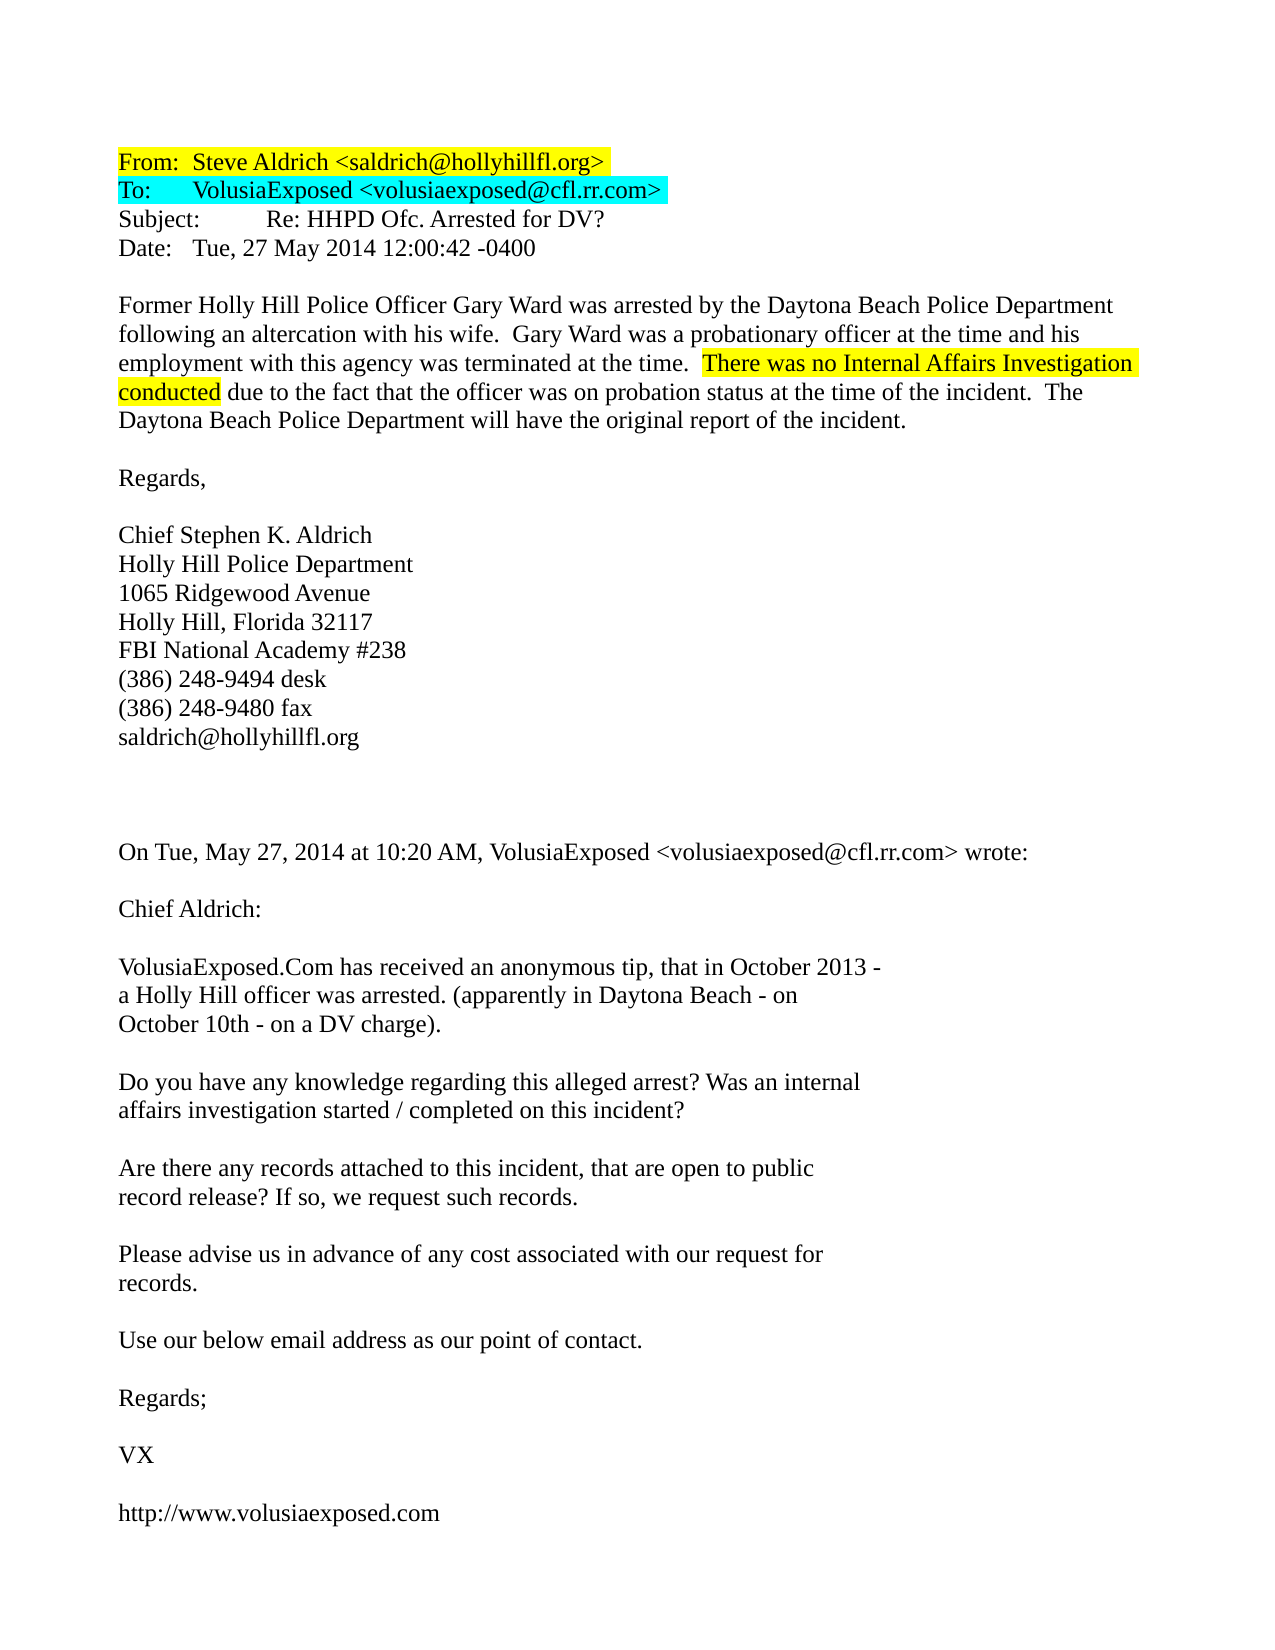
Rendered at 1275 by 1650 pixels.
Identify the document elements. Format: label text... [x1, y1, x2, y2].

text Chief Aldrich: [118, 894, 1157, 923]
text Holly Hill Police Department [118, 549, 1157, 578]
text (386) 248-9494 desk [118, 664, 1157, 693]
text Former Holly Hill Police Officer Gary Ward was arrested by the Daytona Beach Police Department following an altercation with his wife. Gary Ward was a probationary officer at the time and his employment with this agency was terminated at the time. There was no Internal Affairs Investigation conducted due to the fact that the officer was on probation status at the time of the incident. The Daytona Beach Police Department will have the original report of the incident. [118, 291, 1157, 434]
text Please advise us in advance of any cost associated with our request for [118, 1239, 1157, 1268]
text VX [118, 1441, 1157, 1469]
text Chief Stephen K. Aldrich [118, 521, 1157, 549]
text records. [118, 1268, 1157, 1297]
text Are there any records attached to this incident, that are open to public [118, 1153, 1157, 1182]
text Use our below email address as our point of contact. [118, 1326, 1157, 1354]
text From: Steve Aldrich <saldrich@hollyhillfl.org> [118, 147, 1157, 176]
text Subject: Re: HHPD Ofc. Arrested for DV? [118, 204, 1157, 233]
text a Holly Hill officer was arrested. (apparently in Daytona Beach - on [118, 981, 1157, 1009]
text 1065 Ridgewood Avenue [118, 578, 1157, 607]
text saldrich@hollyhillfl.org [118, 722, 1157, 751]
text (386) 248-9480 fax [118, 693, 1157, 722]
text http://www.volusiaexposed.com [118, 1498, 1157, 1527]
text Do you have any knowledge regarding this alleged arrest? Was an internal [118, 1067, 1157, 1096]
text To: VolusiaExposed <volusiaexposed@cfl.rr.com> [118, 176, 1157, 204]
text October 10th - on a DV charge). [118, 1009, 1157, 1038]
text Regards, [118, 463, 1157, 492]
text Regards; [118, 1383, 1157, 1412]
text On Tue, May 27, 2014 at 10:20 AM, VolusiaExposed <volusiaexposed@cfl.rr.com> wrote: [118, 837, 1157, 866]
text affairs investigation started / completed on this incident? [118, 1096, 1157, 1124]
text Holly Hill, Florida 32117 [118, 607, 1157, 636]
text FBI National Academy #238 [118, 636, 1157, 664]
text Date: Tue, 27 May 2014 12:00:42 -0400 [118, 233, 1157, 262]
text VolusiaExposed.Com has received an anonymous tip, that in October 2013 - [118, 952, 1157, 981]
text record release? If so, we request such records. [118, 1182, 1157, 1211]
